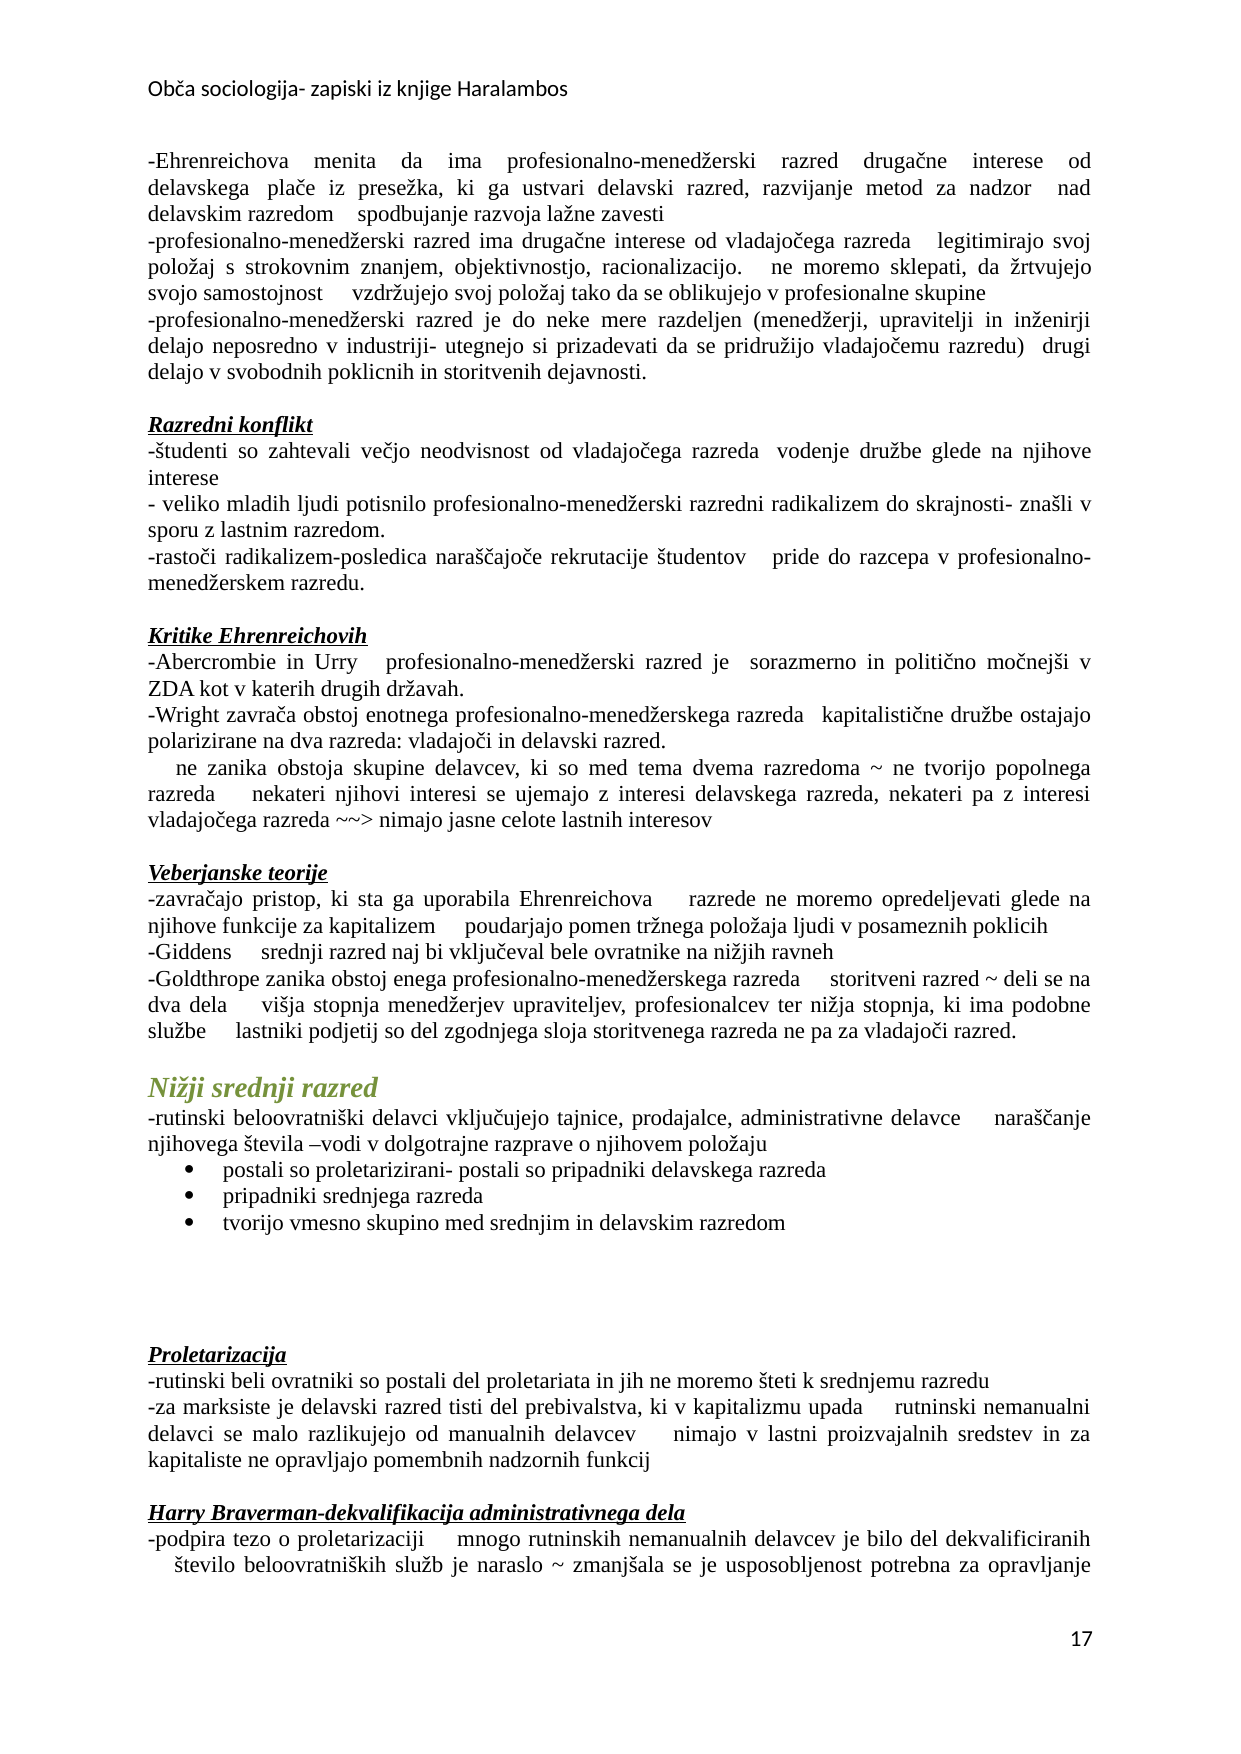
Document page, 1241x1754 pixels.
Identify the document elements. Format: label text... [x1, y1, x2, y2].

text -Wright zavrača obstoj enotnega profesionalno-menedžerskega razredakapitalistične družbe ostajajo polarizirane na dva razreda: vladajoči in delavski razred. [148, 701, 1093, 754]
list postali so proletarizirani- postali so pripadniki delavskega razreda [185, 1156, 1093, 1183]
text - veliko mladih ljudi potisnilo profesionalno-menedžerski razredni radikalizem do skrajnosti- znašli v sporu z lastnim razredom. [148, 490, 1093, 543]
text -rastoči radikalizem-posledica naraščajoče rekrutacije študentov pride do razcepa v profesionalno-menedžerskem razredu. [148, 543, 1093, 596]
text  ne zanika obstoja skupine delavcev, ki so med tema dvema razredoma ~ ne tvorijo popolnega razreda  nekateri njihovi interesi se ujemajo z interesi delavskega razreda, nekateri pa z interesi vladajočega razreda ~~> nimajo jasne celote lastnih interesov [148, 754, 1093, 833]
text -rutinski beli ovratniki so postali del proletariata in jih ne moremo šteti k srednjemu razredu [148, 1367, 1093, 1393]
text -podpira tezo o proletarizaciji  mnogo rutninskih nemanualnih delavcev je bilo del dekvalificiranih  število beloovratniških služb je naraslo ~ zmanjšala se je usposobljenost potrebna za opravljanje [148, 1525, 1093, 1578]
text -Goldthrope zanika obstoj enega profesionalno-menedžerskega razreda  storitveni razred ~ deli se na dva dela  višja stopnja menedžerjev upraviteljev, profesionalcev ter nižja stopnja, ki ima podobne službe  lastniki podjetij so del zgodnjega sloja storitvenega razreda ne pa za vladajoči razred. [148, 964, 1093, 1044]
list tvorijo vmesno skupino med srednjim in delavskim razredom [185, 1209, 1093, 1235]
text Razredni konflikt [148, 411, 1093, 437]
text -rutinski beloovratniški delavci vključujejo tajnice, prodajalce, administrativne delavce  naraščanje njihovega števila –vodi v dolgotrajne razprave o njihovem položaju [148, 1103, 1093, 1156]
text -zavračajo pristop, ki sta ga uporabila Ehrenreichova  razrede ne moremo opredeljevati glede na njihove funkcije za kapitalizem  poudarjajo pomen tržnega položaja ljudi v posameznih poklicih [148, 886, 1093, 938]
list pripadniki srednjega razreda [185, 1183, 1093, 1209]
text -študenti so zahtevali večjo neodvisnost od vladajočega razredavodenje družbe glede na njihove interese [148, 437, 1093, 490]
text -profesionalno-menedžerski razred ima drugačne interese od vladajočega razreda legitimirajo svoj položaj s strokovnim znanjem, objektivnostjo, racionalizacijo. ne moremo sklepati, da žrtvujejo svojo samostojnost  vzdržujejo svoj položaj tako da se oblikujejo v profesionalne skupine [148, 227, 1093, 306]
text -za marksiste je delavski razred tisti del prebivalstva, ki v kapitalizmu upada  rutninski nemanualni delavci se malo razlikujejo od manualnih delavcev  nimajo v lastni proizvajalnih sredstev in za kapitaliste ne opravljajo pomembnih nadzornih funkcij [148, 1393, 1093, 1472]
text -Abercrombie in Urry profesionalno-menedžerski razred je sorazmerno in politično močnejši v ZDA kot v katerih drugih državah. [148, 648, 1093, 701]
text -Giddens  srednji razred naj bi vključeval bele ovratnike na nižjih ravneh [148, 938, 1093, 964]
text Veberjanske teorije [148, 859, 1093, 886]
text -profesionalno-menedžerski razred je do neke mere razdeljen (menedžerji, upravitelji in inženirji delajo neposredno v industriji- utegnejo si prizadevati da se pridružijo vladajočemu razredu)drugi delajo v svobodnih poklicnih in storitvenih dejavnosti. [148, 306, 1093, 385]
text Proletarizacija [148, 1341, 1093, 1367]
text Kritike Ehrenreichovih [148, 622, 1093, 648]
text Nižji srednji razred [148, 1070, 1093, 1103]
text Harry Braverman-dekvalifikacija administrativnega dela [148, 1499, 1093, 1525]
text -Ehrenreichova menita da ima profesionalno-menedžerski razred drugačne interese od delavskegaplače iz presežka, ki ga ustvari delavski razred, razvijanje metod za nadzor nad delavskim razredom spodbujanje razvoja lažne zavesti [148, 148, 1093, 227]
